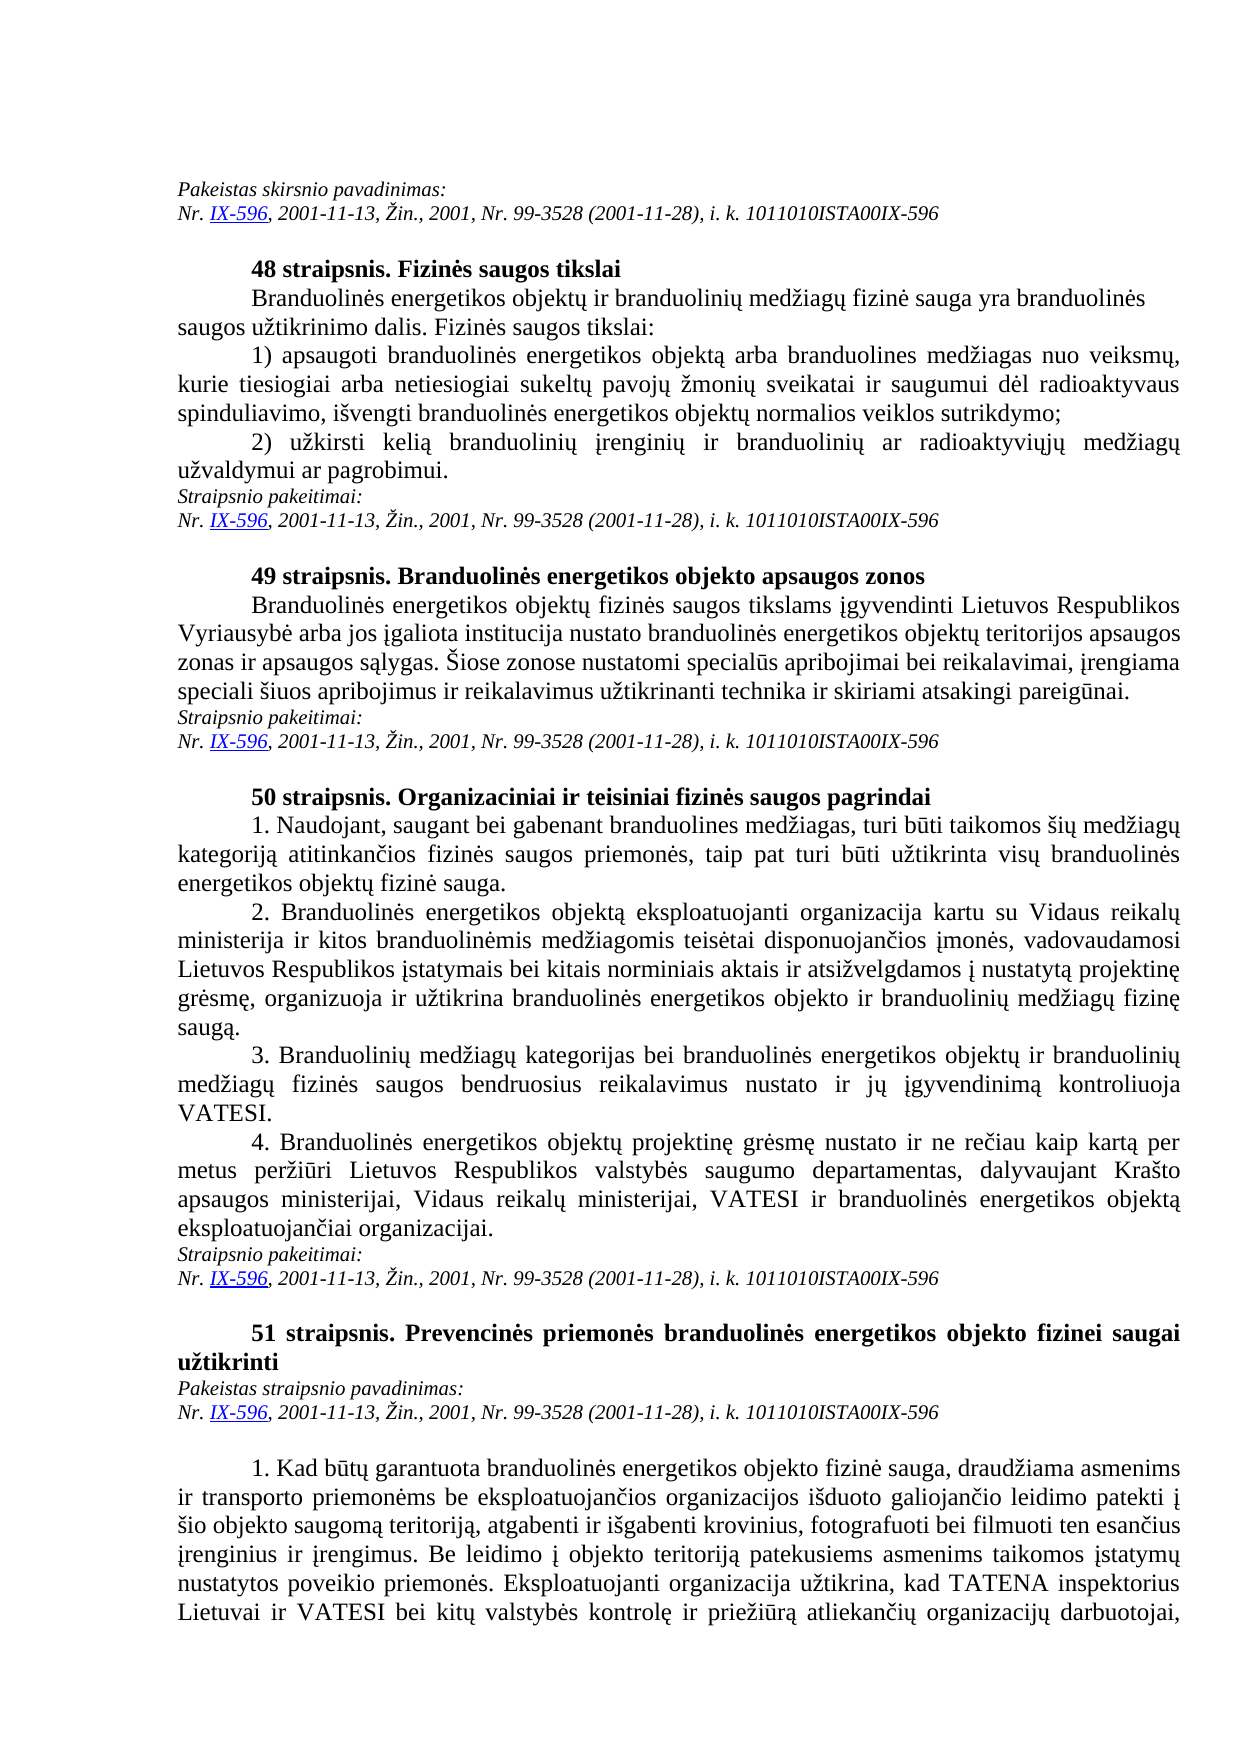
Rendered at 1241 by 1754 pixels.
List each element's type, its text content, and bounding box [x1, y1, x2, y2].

text 50 straipsnis. Organizaciniai ir teisiniai fizinės saugos pagrindai [177, 782, 1181, 810]
text 2) užkirsti kelią branduolinių įrenginių ir branduolinių ar radioaktyviųjų medžiagų užvaldymui ar pagrobimui. [177, 427, 1181, 484]
text Pakeistas skirsnio pavadinimas: [177, 177, 1181, 201]
text Straipsnio pakeitimai: [177, 705, 1181, 729]
text Straipsnio pakeitimai: [177, 1242, 1181, 1266]
text Branduolinės energetikos objektų ir branduolinių medžiagų fizinė sauga yra branduolinės saugos užtikrinimo dalis. Fizinės saugos tikslai: [177, 283, 1181, 340]
text Nr. IX-596, 2001-11-13, Žin., 2001, Nr. 99-3528 (2001-11-28), i. k. 1011010ISTA00IX-596 [177, 1266, 1181, 1290]
text 48 straipsnis. Fizinės saugos tikslai [177, 254, 1181, 283]
text 1) apsaugoti branduolinės energetikos objektą arba branduolines medžiagas nuo veiksmų, kurie tiesiogiai arba netiesiogiai sukeltų pavojų žmonių sveikatai ir saugumui dėl radioaktyvaus spinduliavimo, išvengti branduolinės energetikos objektų normalios veiklos sutrikdymo; [177, 340, 1181, 427]
text Nr. IX-596, 2001-11-13, Žin., 2001, Nr. 99-3528 (2001-11-28), i. k. 1011010ISTA00IX-596 [177, 201, 1181, 225]
text 2. Branduolinės energetikos objektą eksploatuojanti organizacija kartu su Vidaus reikalų ministerija ir kitos branduolinėmis medžiagomis teisėtai disponuojančios įmonės, vadovaudamosi Lietuvos Respublikos įstatymais bei kitais norminiais aktais ir atsižvelgdamos į nustatytą projektinę grėsmę, organizuoja ir užtikrina branduolinės energetikos objekto ir branduolinių medžiagų fizinę saugą. [177, 897, 1181, 1040]
text 3. Branduolinių medžiagų kategorijas bei branduolinės energetikos objektų ir branduolinių medžiagų fizinės saugos bendruosius reikalavimus nustato ir jų įgyvendinimą kontroliuoja VATESI. [177, 1040, 1181, 1127]
text 49 straipsnis. Branduolinės energetikos objekto apsaugos zonos [177, 561, 1181, 590]
text 1. Naudojant, saugant bei gabenant branduolines medžiagas, turi būti taikomos šių medžiagų kategoriją atitinkančios fizinės saugos priemonės, taip pat turi būti užtikrinta visų branduolinės energetikos objektų fizinė sauga. [177, 810, 1181, 897]
text Nr. IX-596, 2001-11-13, Žin., 2001, Nr. 99-3528 (2001-11-28), i. k. 1011010ISTA00IX-596 [177, 1400, 1181, 1424]
text Nr. IX-596, 2001-11-13, Žin., 2001, Nr. 99-3528 (2001-11-28), i. k. 1011010ISTA00IX-596 [177, 508, 1181, 532]
text Pakeistas straipsnio pavadinimas: [177, 1376, 1181, 1400]
text Nr. IX-596, 2001-11-13, Žin., 2001, Nr. 99-3528 (2001-11-28), i. k. 1011010ISTA00IX-596 [177, 729, 1181, 753]
text 51 straipsnis. Prevencinės priemonės branduolinės energetikos objekto fizinei saugai užtikrinti [177, 1318, 1181, 1376]
text Branduolinės energetikos objektų fizinės saugos tikslams įgyvendinti Lietuvos Respublikos Vyriausybė arba jos įgaliota institucija nustato branduolinės energetikos objektų teritorijos apsaugos zonas ir apsaugos sąlygas. Šiose zonose nustatomi specialūs apribojimai bei reikalavimai, įrengiama speciali šiuos apribojimus ir reikalavimus užtikrinanti technika ir skiriami atsakingi pareigūnai. [177, 590, 1181, 705]
text 4. Branduolinės energetikos objektų projektinę grėsmę nustato ir ne rečiau kaip kartą per metus peržiūri Lietuvos Respublikos valstybės saugumo departamentas, dalyvaujant Krašto apsaugos ministerijai, Vidaus reikalų ministerijai, VATESI ir branduolinės energetikos objektą eksploatuojančiai organizacijai. [177, 1127, 1181, 1242]
text Straipsnio pakeitimai: [177, 484, 1181, 508]
text 1. Kad būtų garantuota branduolinės energetikos objekto fizinė sauga, draudžiama asmenims ir transporto priemonėms be eksploatuojančios organizacijos išduoto galiojančio leidimo patekti į šio objekto saugomą teritoriją, atgabenti ir išgabenti krovinius, fotografuoti bei filmuoti ten esančius įrenginius ir įrengimus. Be leidimo į objekto teritoriją patekusiems asmenims taikomos įstatymų nustatytos poveikio priemonės. Eksploatuojanti organizacija užtikrina, kad TATENA inspektorius Lietuvai ir VATESI bei kitų valstybės kontrolę ir priežiūrą atliekančių organizacijų darbuotojai, [177, 1453, 1181, 1625]
